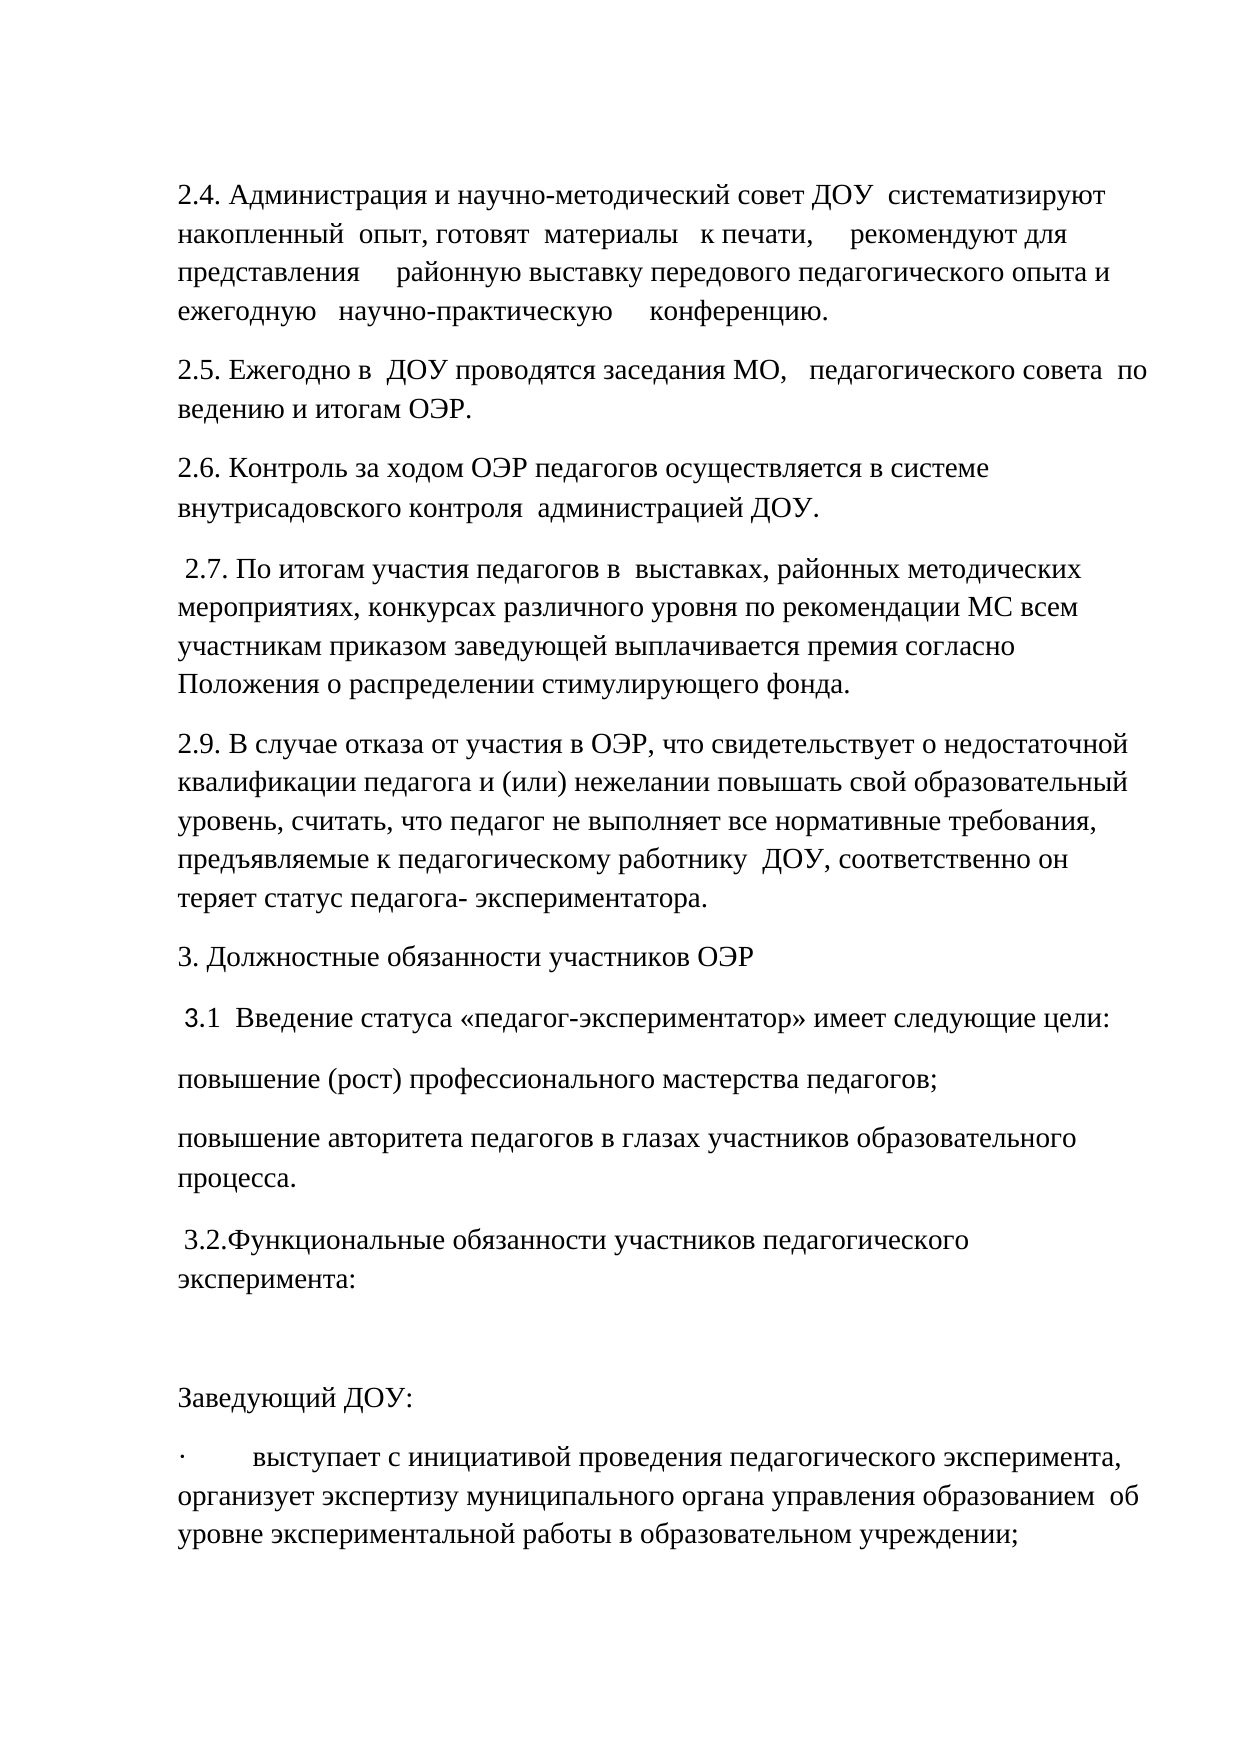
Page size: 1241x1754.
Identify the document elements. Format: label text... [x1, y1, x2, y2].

text повышение (рост) профессионального мастерства педагогов; [177, 1061, 1152, 1094]
text 2.9. В случае отказа от участия в ОЭР, что свидетельствует о недостаточной квалификации педагога и (или) нежелании повышать свой образовательный уровень, считать, что педагог не выполняет все нормативные требования, предъявляемые к педагогическому работнику ДОУ, соответственно он теряет статус педагога- экспериментатора. [177, 726, 1152, 914]
text повышение авторитета педагогов в глазах участников образовательного процесса. [177, 1120, 1152, 1194]
text 2.5. Ежегодно в ДОУ проводятся заседания МО, педагогического совета по ведению и итогам ОЭР. [177, 352, 1152, 424]
text · выступает с инициативой проведения педагогического эксперимента, организует экспертизу муниципального органа управления образованием об уровне экспериментальной работы в образовательном учреждении; [177, 1439, 1152, 1550]
text 2.6. Контроль за ходом ОЭР педагогов осуществляется в системе внутрисадовского контроля администрацией ДОУ. [177, 450, 1152, 525]
text 2.4. Администрация и научно-методический совет ДОУ систематизируют накопленный опыт, готовят материалы к печати, рекомендуют для представления районную выставку передового педагогического опыта и ежегодную научно-практическую конференцию. [177, 177, 1152, 327]
text 2.7. По итогам участия педагогов в выставках, районных методических мероприятиях, конкурсах различного уровня по рекомендации МС всем участникам приказом заведующей выплачивается премия согласно Положения о распределении стимулирующего фонда. [177, 551, 1152, 700]
text Заведующий ДОУ: [177, 1380, 1152, 1414]
text 3.2.Функциональные обязанности участников педагогического эксперимента: [177, 1221, 1152, 1295]
text 3. Должностные обязанности участников ОЭР [177, 939, 1152, 973]
text 3.1 Введение статуса «педагог-экспериментатор» имеет следующие цели: [177, 999, 1152, 1034]
